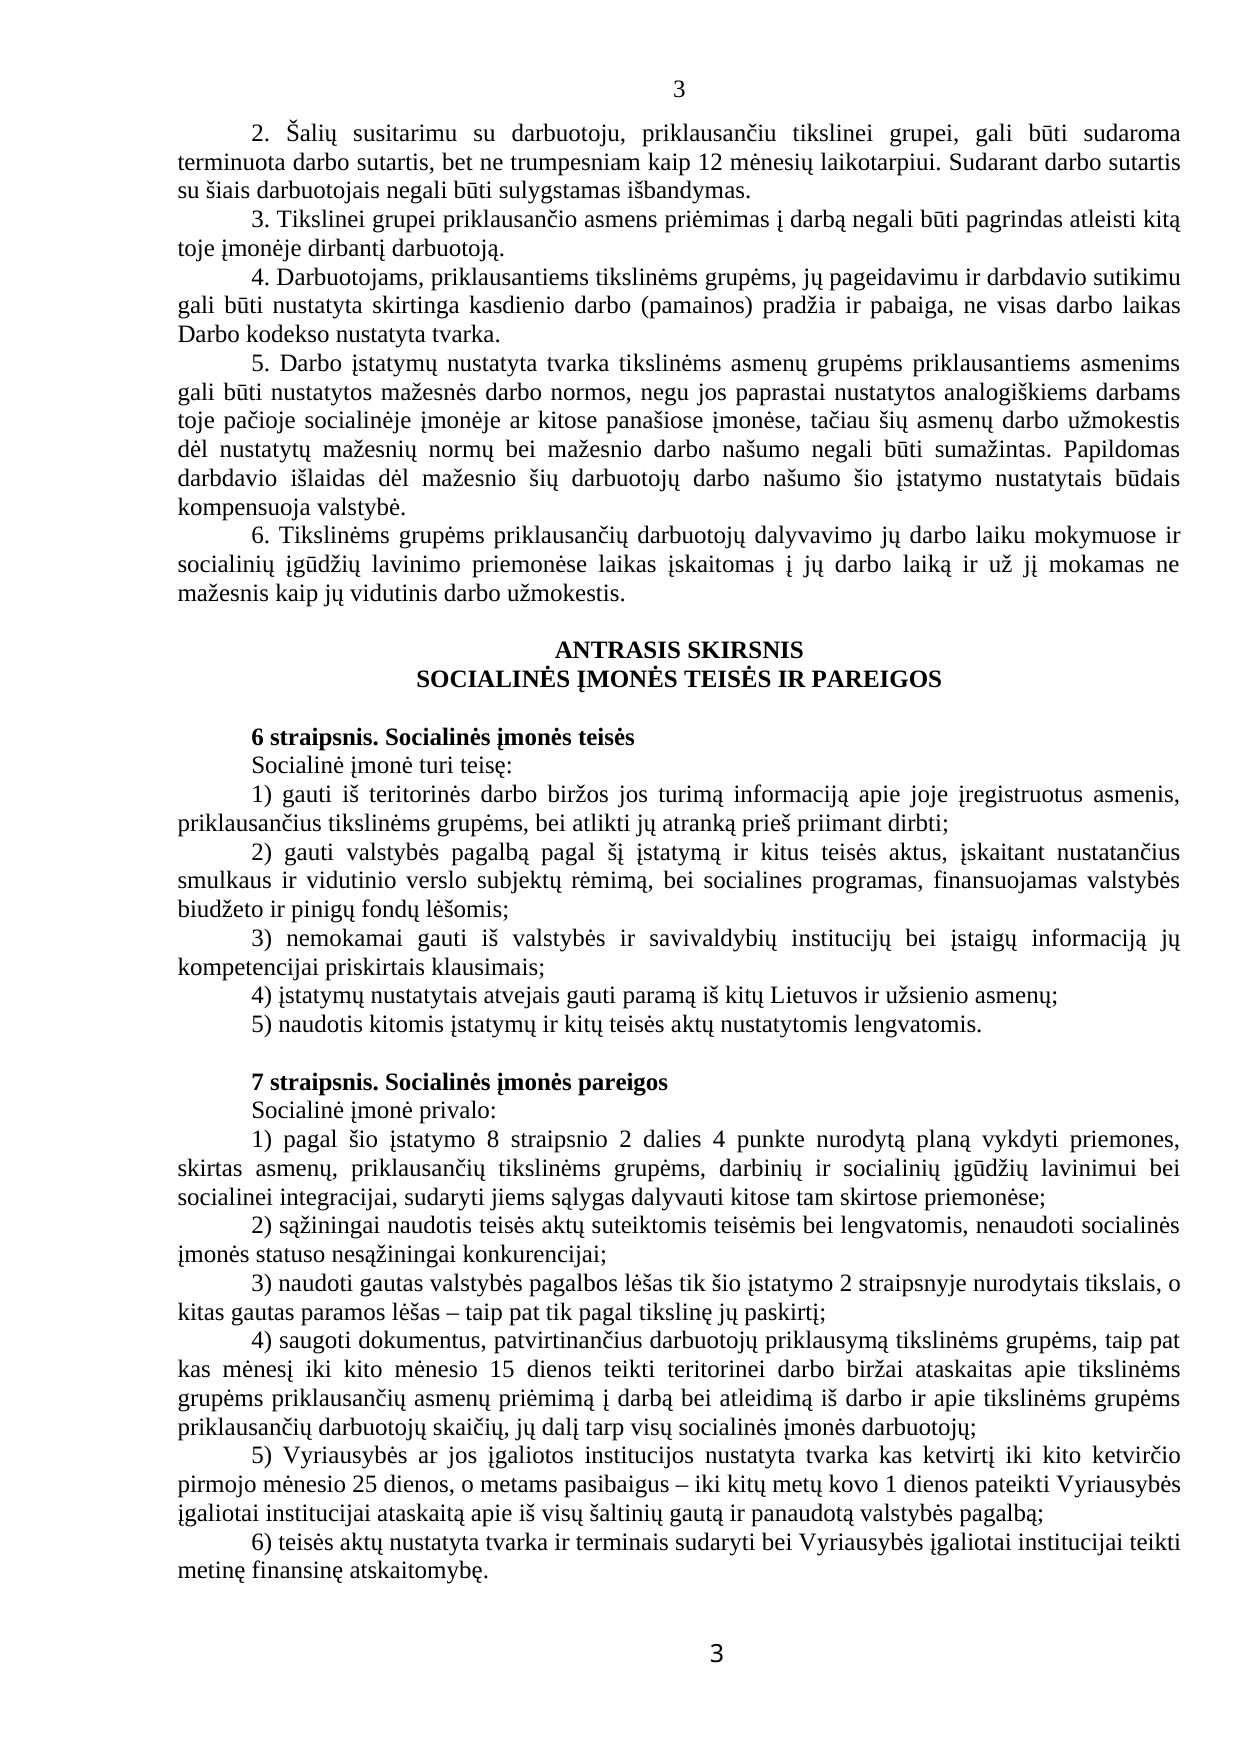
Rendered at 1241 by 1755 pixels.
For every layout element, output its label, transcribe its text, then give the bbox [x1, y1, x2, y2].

text 2) sąžiningai naudotis teisės aktų suteiktomis teisėmis bei lengvatomis, nenaudoti socialinės įmonės statuso nesąžiningai konkurencijai; [177, 1211, 1181, 1268]
text 1) gauti iš teritorinės darbo biržos jos turimą informaciją apie joje įregistruotus asmenis, priklausančius tikslinėms grupėms, bei atlikti jų atranką prieš priimant dirbti; [177, 779, 1181, 837]
text 5) Vyriausybės ar jos įgaliotos institucijos nustatyta tvarka kas ketvirtį iki kito ketvirčio pirmojo mėnesio 25 dienos, o metams pasibaigus – iki kitų metų kovo 1 dienos pateikti Vyriausybės įgaliotai institucijai ataskaitą apie iš visų šaltinių gautą ir panaudotą valstybės pagalbą; [177, 1441, 1181, 1527]
text Socialinė įmonė turi teisę: [177, 751, 1181, 779]
text 6) teisės aktų nustatyta tvarka ir terminais sudaryti bei Vyriausybės įgaliotai institucijai teikti metinę finansinę atskaitomybę. [177, 1527, 1181, 1584]
text 5) naudotis kitomis įstatymų ir kitų teisės aktų nustatytomis lengvatomis. [177, 1009, 1181, 1038]
text 4. Darbuotojams, priklausantiems tikslinėms grupėms, jų pageidavimu ir darbdavio sutikimu gali būti nustatyta skirtinga kasdienio darbo (pamainos) pradžia ir pabaiga, ne visas darbo laikas Darbo kodekso nustatyta tvarka. [177, 262, 1181, 348]
text 5. Darbo įstatymų nustatyta tvarka tikslinėms asmenų grupėms priklausantiems asmenims gali būti nustatytos mažesnės darbo normos, negu jos paprastai nustatytos analogiškiems darbams toje pačioje socialinėje įmonėje ar kitose panašiose įmonėse, tačiau šių asmenų darbo užmokestis dėl nustatytų mažesnių normų bei mažesnio darbo našumo negali būti sumažintas. Papildomas darbdavio išlaidas dėl mažesnio šių darbuotojų darbo našumo šio įstatymo nustatytais būdais kompensuoja valstybė. [177, 348, 1181, 521]
text 4) saugoti dokumentus, patvirtinančius darbuotojų priklausymą tikslinėms grupėms, taip pat kas mėnesį iki kito mėnesio 15 dienos teikti teritorinei darbo biržai ataskaitas apie tikslinėms grupėms priklausančių asmenų priėmimą į darbą bei atleidimą iš darbo ir apie tikslinėms grupėms priklausančių darbuotojų skaičių, jų dalį tarp visų socialinės įmonės darbuotojų; [177, 1326, 1181, 1441]
text 2) gauti valstybės pagalbą pagal šį įstatymą ir kitus teisės aktus, įskaitant nustatančius smulkaus ir vidutinio verslo subjektų rėmimą, bei socialines programas, finansuojamas valstybės biudžeto ir pinigų fondų lėšomis; [177, 837, 1181, 923]
text 6. Tikslinėms grupėms priklausančių darbuotojų dalyvavimo jų darbo laiku mokymuose ir socialinių įgūdžių lavinimo priemonėse laikas įskaitomas į jų darbo laiką ir už jį mokamas ne mažesnis kaip jų vidutinis darbo užmokestis. [177, 521, 1181, 607]
text 3) nemokamai gauti iš valstybės ir savivaldybių institucijų bei įstaigų informaciją jų kompetencijai priskirtais klausimais; [177, 923, 1181, 981]
text 1) pagal šio įstatymo 8 straipsnio 2 dalies 4 punkte nurodytą planą vykdyti priemones, skirtas asmenų, priklausančių tikslinėms grupėms, darbinių ir socialinių įgūdžių lavinimui bei socialinei integracijai, sudaryti jiems sąlygas dalyvauti kitose tam skirtose priemonėse; [177, 1124, 1181, 1211]
text 4) įstatymų nustatytais atvejais gauti paramą iš kitų Lietuvos ir užsienio asmenų; [177, 981, 1181, 1009]
text 7 straipsnis. Socialinės įmonės pareigos [177, 1067, 1181, 1096]
text 3) naudoti gautas valstybės pagalbos lėšas tik šio įstatymo 2 straipsnyje nurodytais tikslais, o kitas gautas paramos lėšas – taip pat tik pagal tikslinę jų paskirtį; [177, 1268, 1181, 1326]
text Socialinė įmonė privalo: [177, 1096, 1181, 1124]
text 6 straipsnis. Socialinės įmonės teisės [177, 722, 1181, 751]
text 2. Šalių susitarimu su darbuotoju, priklausančiu tikslinei grupei, gali būti sudaroma terminuota darbo sutartis, bet ne trumpesniam kaip 12 mėnesių laikotarpiui. Sudarant darbo sutartis su šiais darbuotojais negali būti sulygstamas išbandymas. [177, 118, 1181, 204]
text 3. Tikslinei grupei priklausančio asmens priėmimas į darbą negali būti pagrindas atleisti kitą toje įmonėje dirbantį darbuotoją. [177, 204, 1181, 262]
text Socialinės įmonės teisės ir pareigos [177, 664, 1181, 693]
text ANTRASIS skirsnis [177, 636, 1181, 664]
